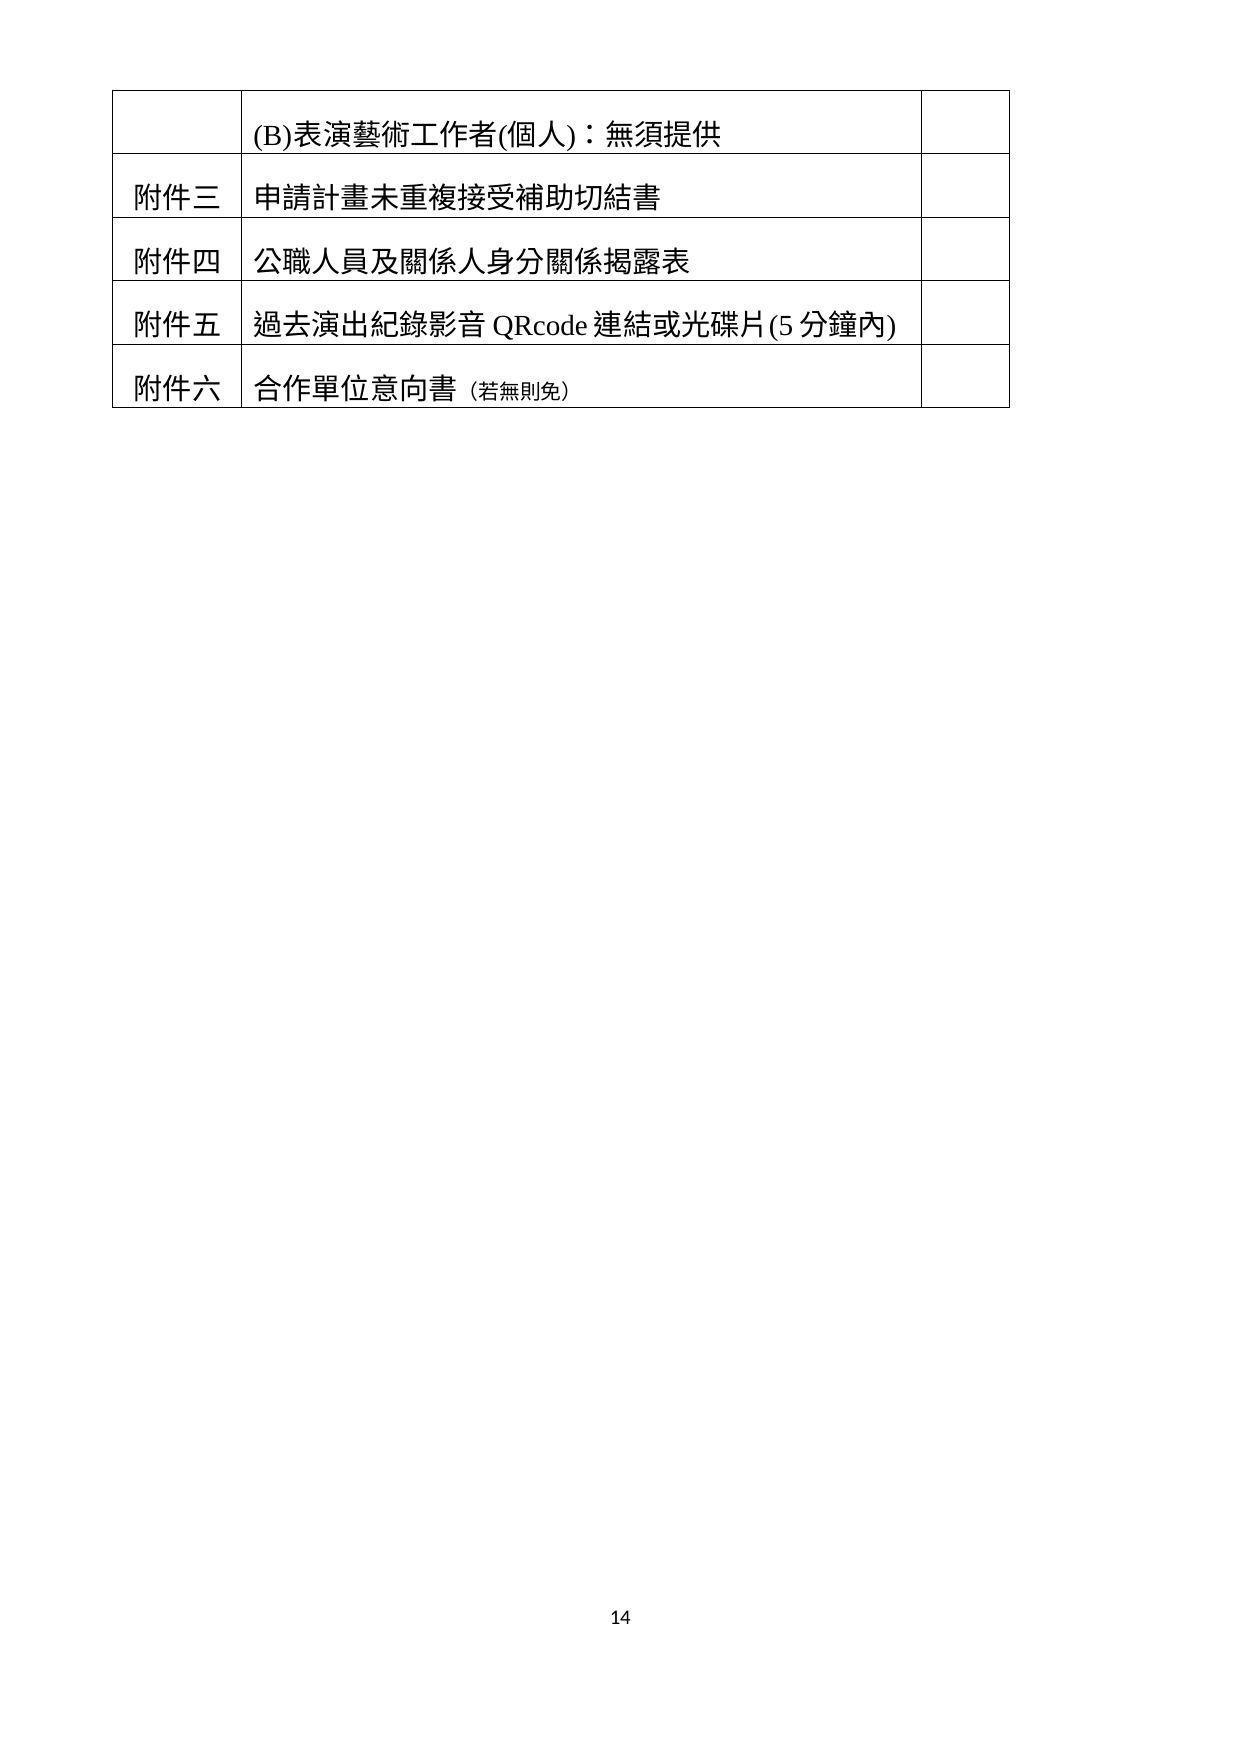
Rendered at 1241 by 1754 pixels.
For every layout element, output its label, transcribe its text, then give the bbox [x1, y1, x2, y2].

table_cell 立案演藝團體：財稅機關編配扣繳單位統一編號通知書 表演藝術工作者(個人)：無須提供 [242, 91, 921, 153]
table_cell 附件五 [113, 281, 241, 344]
table_cell 公職人員及關係人身分關係揭露表 [242, 218, 921, 280]
table_cell [113, 91, 241, 153]
table_cell 附件三 [113, 154, 241, 217]
table_cell 合作單位意向書（若無則免） [242, 345, 921, 407]
table_cell 附件四 [113, 218, 241, 280]
table_cell [922, 218, 1009, 280]
table_cell [922, 154, 1009, 217]
table_cell 過去演出紀錄影音QRcode連結或光碟片(5分鐘內) [242, 281, 921, 344]
table_cell [922, 281, 1009, 344]
table_cell [922, 345, 1009, 407]
table_cell [922, 91, 1009, 153]
table_cell 申請計畫未重複接受補助切結書 [242, 154, 921, 217]
table_cell 附件六 [113, 345, 241, 407]
